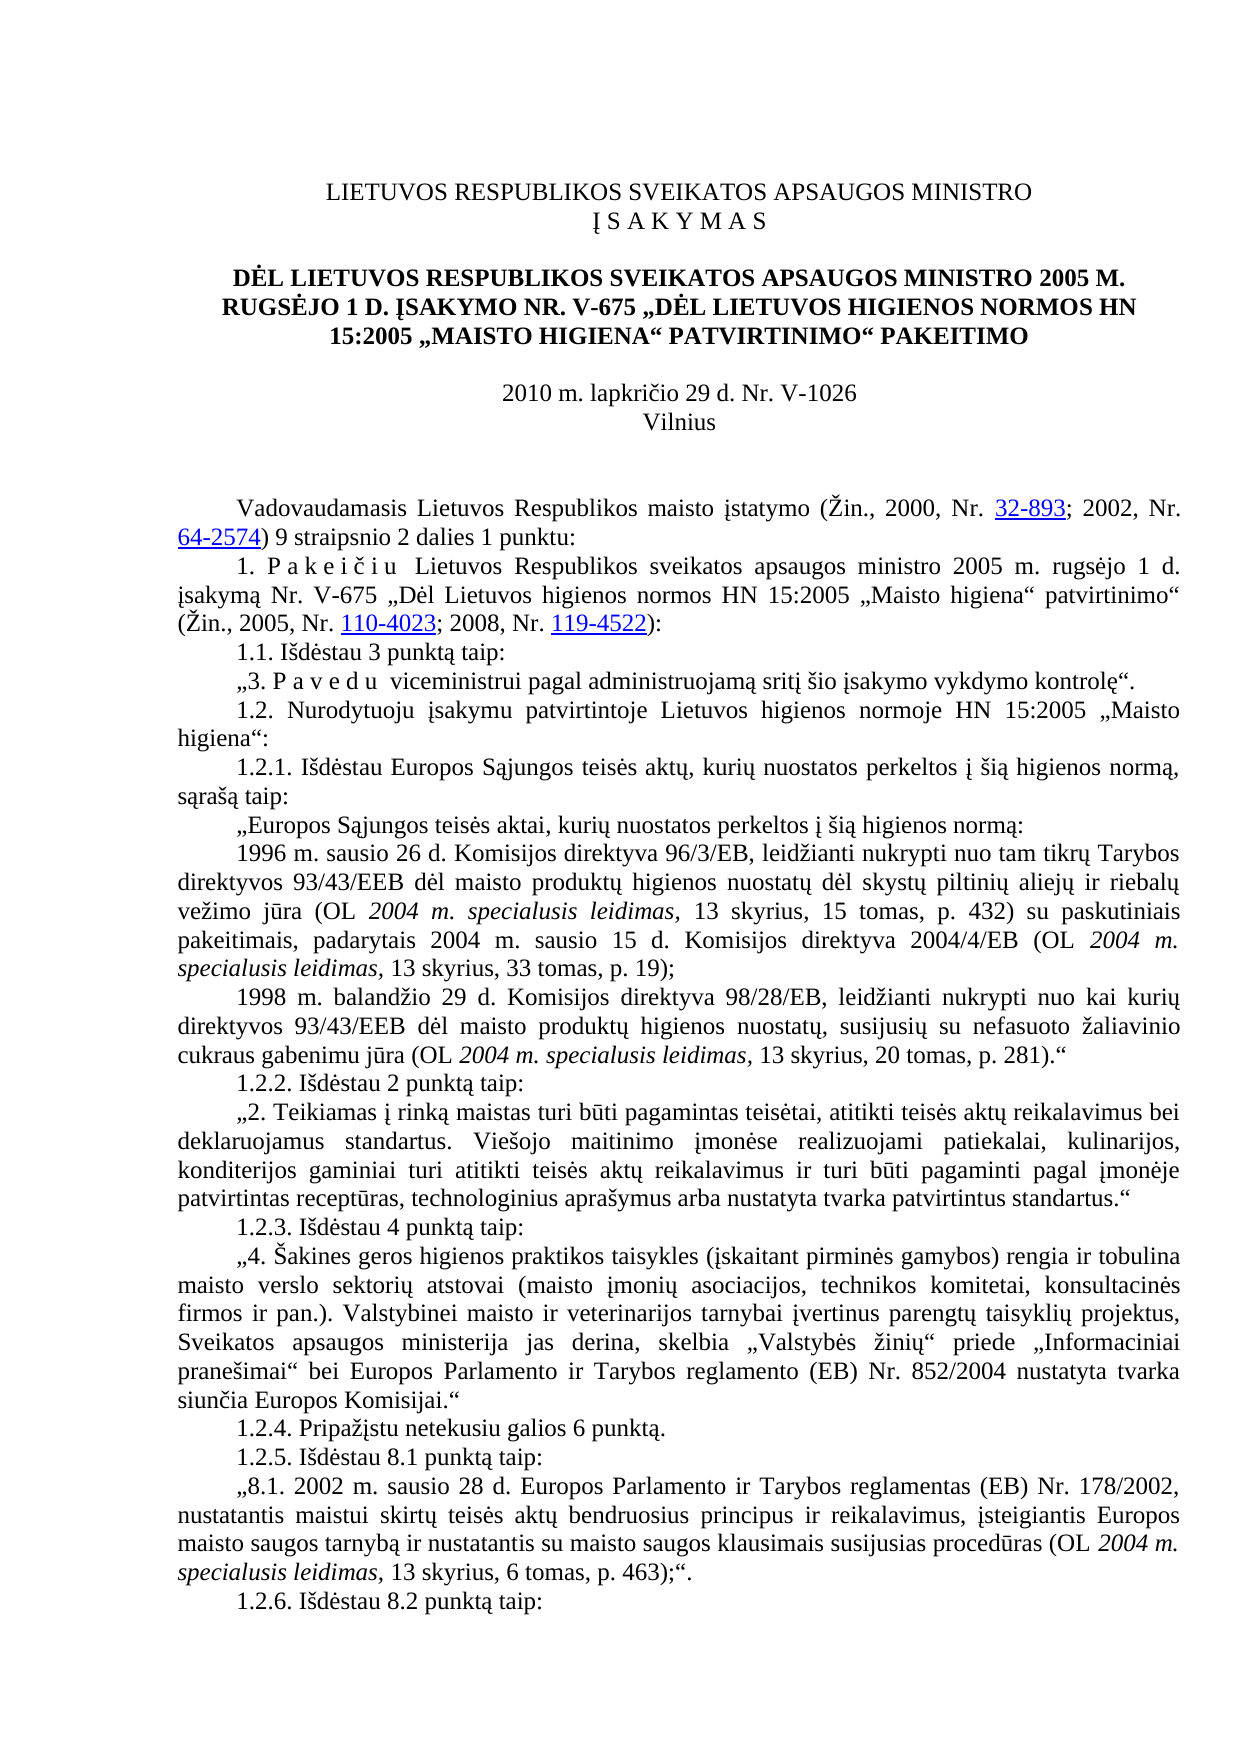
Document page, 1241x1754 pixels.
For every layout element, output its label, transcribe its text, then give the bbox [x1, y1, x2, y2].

text DĖL LIETUVOS RESPUBLIKOS SVEIKATOS APSAUGOS MINISTRO 2005 M. RUGSĖJO 1 D. ĮSAKYMO Nr. V-675 „DĖL Lietuvos higienos normos HN 15:2005 „MAISTO higiena“ paTVIRTINIMO“ PAKEITIMO [177, 263, 1181, 350]
text 1.1. Išdėstau 3 punktą taip: [177, 637, 1181, 666]
text 1998 m. balandžio 29 d. Komisijos direktyva 98/28/EB, leidžianti nukrypti nuo kai kurių direktyvos 93/43/EEB dėl maisto produktų higienos nuostatų, susijusių su nefasuoto žaliavinio cukraus gabenimu jūra (OL 2004 m. specialusis leidimas, 13 skyrius, 20 tomas, p. 281).“ [177, 982, 1181, 1068]
text LIETUVOS RESPUBLIKOS SVEIKATOS APSAUGOS MINISTRO [177, 177, 1181, 206]
text 1.2.4. Pripažįstu netekusiu galios 6 punktą. [177, 1413, 1181, 1442]
text 1.2.2. Išdėstau 2 punktą taip: [177, 1068, 1181, 1097]
text „Europos Sąjungos teisės aktai, kurių nuostatos perkeltos į šią higienos normą: [177, 810, 1181, 838]
text 1.2. Nurodytuoju įsakymu patvirtintoje Lietuvos higienos normoje HN 15:2005 „Maisto higiena“: [177, 695, 1181, 752]
text 1.2.6. Išdėstau 8.2 punktą taip: [177, 1586, 1181, 1615]
text Vilnius [177, 407, 1181, 436]
text 1996 m. sausio 26 d. Komisijos direktyva 96/3/EB, leidžianti nukrypti nuo tam tikrų Tarybos direktyvos 93/43/EEB dėl maisto produktų higienos nuostatų dėl skystų piltinių aliejų ir riebalų vežimo jūra (OL 2004 m. specialusis leidimas, 13 skyrius, 15 tomas, p. 432) su paskutiniais pakeitimais, padarytais 2004 m. sausio 15 d. Komisijos direktyva 2004/4/EB (OL 2004 m. specialusis leidimas, 13 skyrius, 33 tomas, p. 19); [177, 838, 1181, 982]
text Vadovaudamasis Lietuvos Respublikos maisto įstatymo (Žin., 2000, Nr. 32-893; 2002, Nr. 64-2574) 9 straipsnio 2 dalies 1 punktu: [177, 493, 1181, 551]
text „4. Šakines geros higienos praktikos taisykles (įskaitant pirminės gamybos) rengia ir tobulina maisto verslo sektorių atstovai (maisto įmonių asociacijos, technikos komitetai, konsultacinės firmos ir pan.). Valstybinei maisto ir veterinarijos tarnybai įvertinus parengtų taisyklių projektus, Sveikatos apsaugos ministerija jas derina, skelbia „Valstybės žinių“ priede „Informaciniai pranešimai“ bei Europos Parlamento ir Tarybos reglamento (EB) Nr. 852/2004 nustatyta tvarka siunčia Europos Komisijai.“ [177, 1241, 1181, 1413]
text „2. Teikiamas į rinką maistas turi būti pagamintas teisėtai, atitikti teisės aktų reikalavimus bei deklaruojamus standartus. Viešojo maitinimo įmonėse realizuojami patiekalai, kulinarijos, konditerijos gaminiai turi atitikti teisės aktų reikalavimus ir turi būti pagaminti pagal įmonėje patvirtintas receptūras, technologinius aprašymus arba nustatyta tvarka patvirtintus standartus.“ [177, 1097, 1181, 1212]
text „8.1. 2002 m. sausio 28 d. Europos Parlamento ir Tarybos reglamentas (EB) Nr. 178/2002, nustatantis maistui skirtų teisės aktų bendruosius principus ir reikalavimus, įsteigiantis Europos maisto saugos tarnybą ir nustatantis su maisto saugos klausimais susijusias procedūras (OL 2004 m. specialusis leidimas, 13 skyrius, 6 tomas, p. 463);“. [177, 1471, 1181, 1586]
text 1.2.5. Išdėstau 8.1 punktą taip: [177, 1442, 1181, 1471]
text 1.2.1. Išdėstau Europos Sąjungos teisės aktų, kurių nuostatos perkeltos į šią higienos normą, sąrašą taip: [177, 752, 1181, 810]
text 2010 m. lapkričio 29 d. Nr. V-1026 [177, 378, 1181, 407]
text 1.2.3. Išdėstau 4 punktą taip: [177, 1212, 1181, 1241]
text ĮSAKYMAS [177, 206, 1181, 235]
text „3. Pavedu viceministrui pagal administruojamą sritį šio įsakymo vykdymo kontrolę“. [177, 666, 1181, 695]
text 1. Pakeičiu Lietuvos Respublikos sveikatos apsaugos ministro 2005 m. rugsėjo 1 d. įsakymą Nr. V-675 „Dėl Lietuvos higienos normos HN 15:2005 „Maisto higiena“ patvirtinimo“ (Žin., 2005, Nr. 110-4023; 2008, Nr. 119-4522): [177, 551, 1181, 637]
